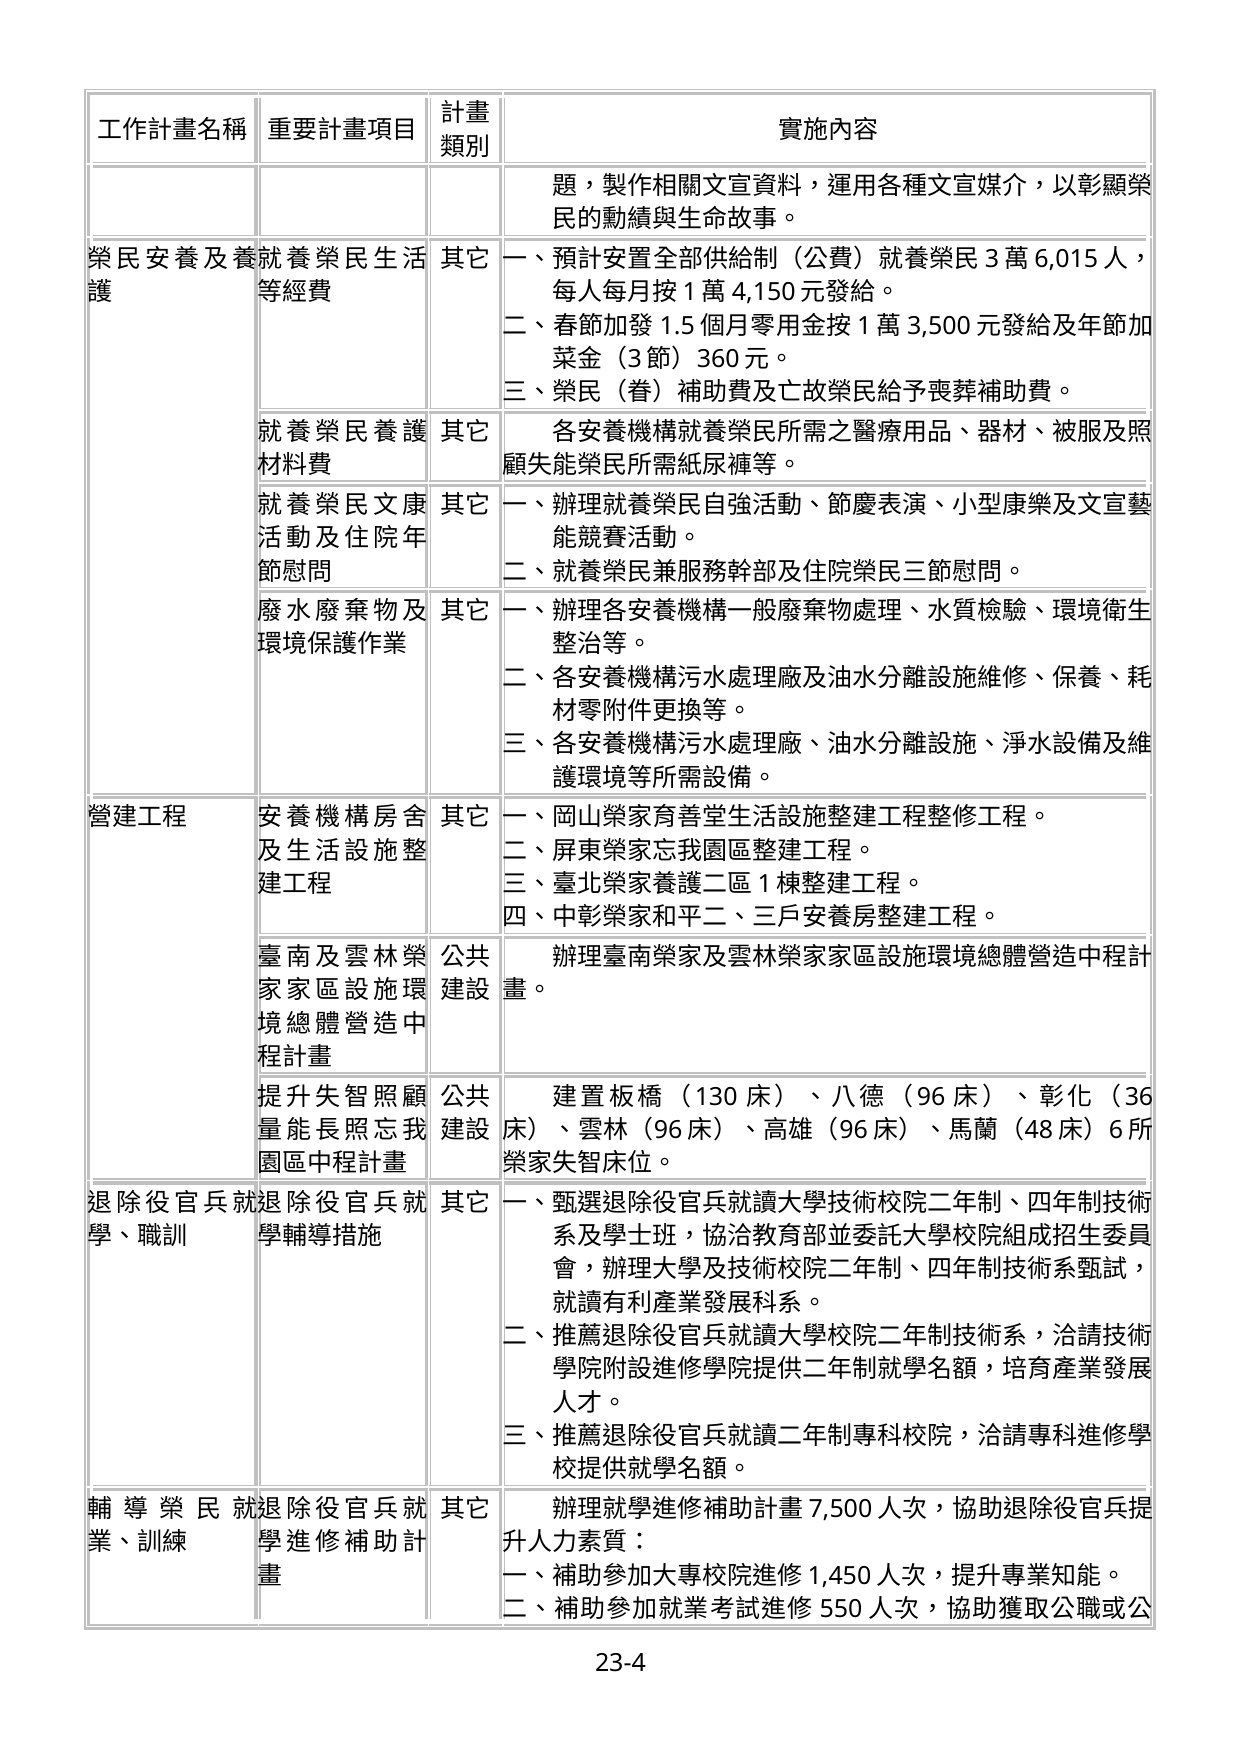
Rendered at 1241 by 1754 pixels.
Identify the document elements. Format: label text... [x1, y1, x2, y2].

table_header 計畫類別 [428, 90, 502, 162]
table_cell 廢水廢棄物及環境保護作業 [261, 593, 425, 793]
table_cell 題，製作相關文宣資料，運用各種文宣媒介，以彰顯榮民的勳績與生命故事。 [502, 162, 1153, 234]
table_cell 臺南及雲林榮家家區設施環境總體營造中程計畫 [261, 939, 425, 1072]
table_cell 營建工程 [87, 793, 257, 1178]
table_cell 其它 [428, 1485, 502, 1624]
table_cell 其它 [431, 487, 499, 587]
table_cell 其它 [431, 799, 499, 932]
table_cell 其它 [431, 241, 499, 407]
table_cell 退除役官兵就學輔導措施 [261, 1185, 425, 1484]
table_cell 辦理就學進修補助計畫7,500人次，協助退除役官兵提升人力素質： 一、補助參加大專校院進修1,450人次，提升專業知能。 二、補助參加就業考試進修550人次，協助獲取公職或公 [502, 1485, 1153, 1624]
table_cell [431, 168, 499, 234]
table_header 重要計畫項目 [258, 90, 428, 162]
table_header 工作計畫名稱 [90, 95, 257, 162]
table_cell 各安養機構就養榮民所需之醫療用品、器材、被服及照顧失能榮民所需紙尿褲等。 [502, 408, 1153, 480]
table_cell [87, 162, 257, 234]
table_cell 公共建設 [431, 1078, 499, 1178]
table_cell 建置板橋（130床）、八德（96床）、彰化（36床）、雲林（96床）、高雄（96床）、馬蘭（48床）6所榮家失智床位。 [502, 1072, 1153, 1178]
table_cell 就養榮民生活等經費 [261, 241, 425, 407]
table_cell 其它 [431, 593, 499, 793]
table_cell 就養榮民養護材料費 [261, 414, 425, 480]
table_cell 一、辦理各安養機構一般廢棄物處理、水質檢驗、環境衛生整治等。 二、各安養機構污水處理廠及油水分離設施維修、保養、耗材零附件更換等。 三、各安養機構污水處理廠、油水分離設施、淨水設備及維護環境等所需設備。 [502, 587, 1153, 793]
table_cell 一、預計安置全部供給制（公費）就養榮民3萬6,015人，每人每月按1萬4,150元發給。 二、春節加發1.5個月零用金按1萬3,500元發給及年節加菜金（3節）360元。 三、榮民（眷）補助費及亡故榮民給予喪葬補助費。 [502, 235, 1153, 407]
table_cell 退除役官兵就學、職訓 [87, 1178, 257, 1484]
table_header 實施內容 [502, 90, 1153, 162]
table_cell 一、岡山榮家育善堂生活設施整建工程整修工程。 二、屏東榮家忘我園區整建工程。 三、臺北榮家養護二區1棟整建工程。 四、中彰榮家和平二、三戶安養房整建工程。 [502, 793, 1153, 932]
table_cell 安養機構房舍及生活設施整建工程 [261, 799, 425, 932]
table_cell 其它 [431, 1185, 499, 1484]
table_cell 一、甄選退除役官兵就讀大學技術校院二年制、四年制技術系及學士班，協洽教育部並委託大學校院組成招生委員會，辦理大學及技術校院二年制、四年制技術系甄試，就讀有利產業發展科系。 二、推薦退除役官兵就讀大學校院二年制技術系，洽請技術學院附設進修學院提供二年制就學名額，培育產業發展人才。 三、推薦退除役官兵就讀二年制專科校院，洽請專科進修學校提供就學名額。 [502, 1178, 1153, 1484]
table_cell 公共建設 [431, 939, 499, 1072]
table_cell 其它 [431, 414, 499, 480]
table_cell 一、辦理就養榮民自強活動、節慶表演、小型康樂及文宣藝能競賽活動。 二、就養榮民兼服務幹部及住院榮民三節慰問。 [502, 480, 1153, 587]
table_cell 輔導榮民就業、訓練 [87, 1485, 257, 1624]
table_cell 就養榮民文康活動及住院年節慰問 [261, 487, 425, 587]
table_cell [261, 168, 425, 234]
table_cell 榮民安養及養護 [87, 235, 257, 793]
table_cell 提升失智照顧量能長照忘我園區中程計畫 [261, 1078, 425, 1178]
table_cell 辦理臺南榮家及雲林榮家家區設施環境總體營造中程計畫。 [502, 933, 1153, 1072]
table_cell 退除役官兵就學進修補助計畫 [258, 1491, 428, 1624]
